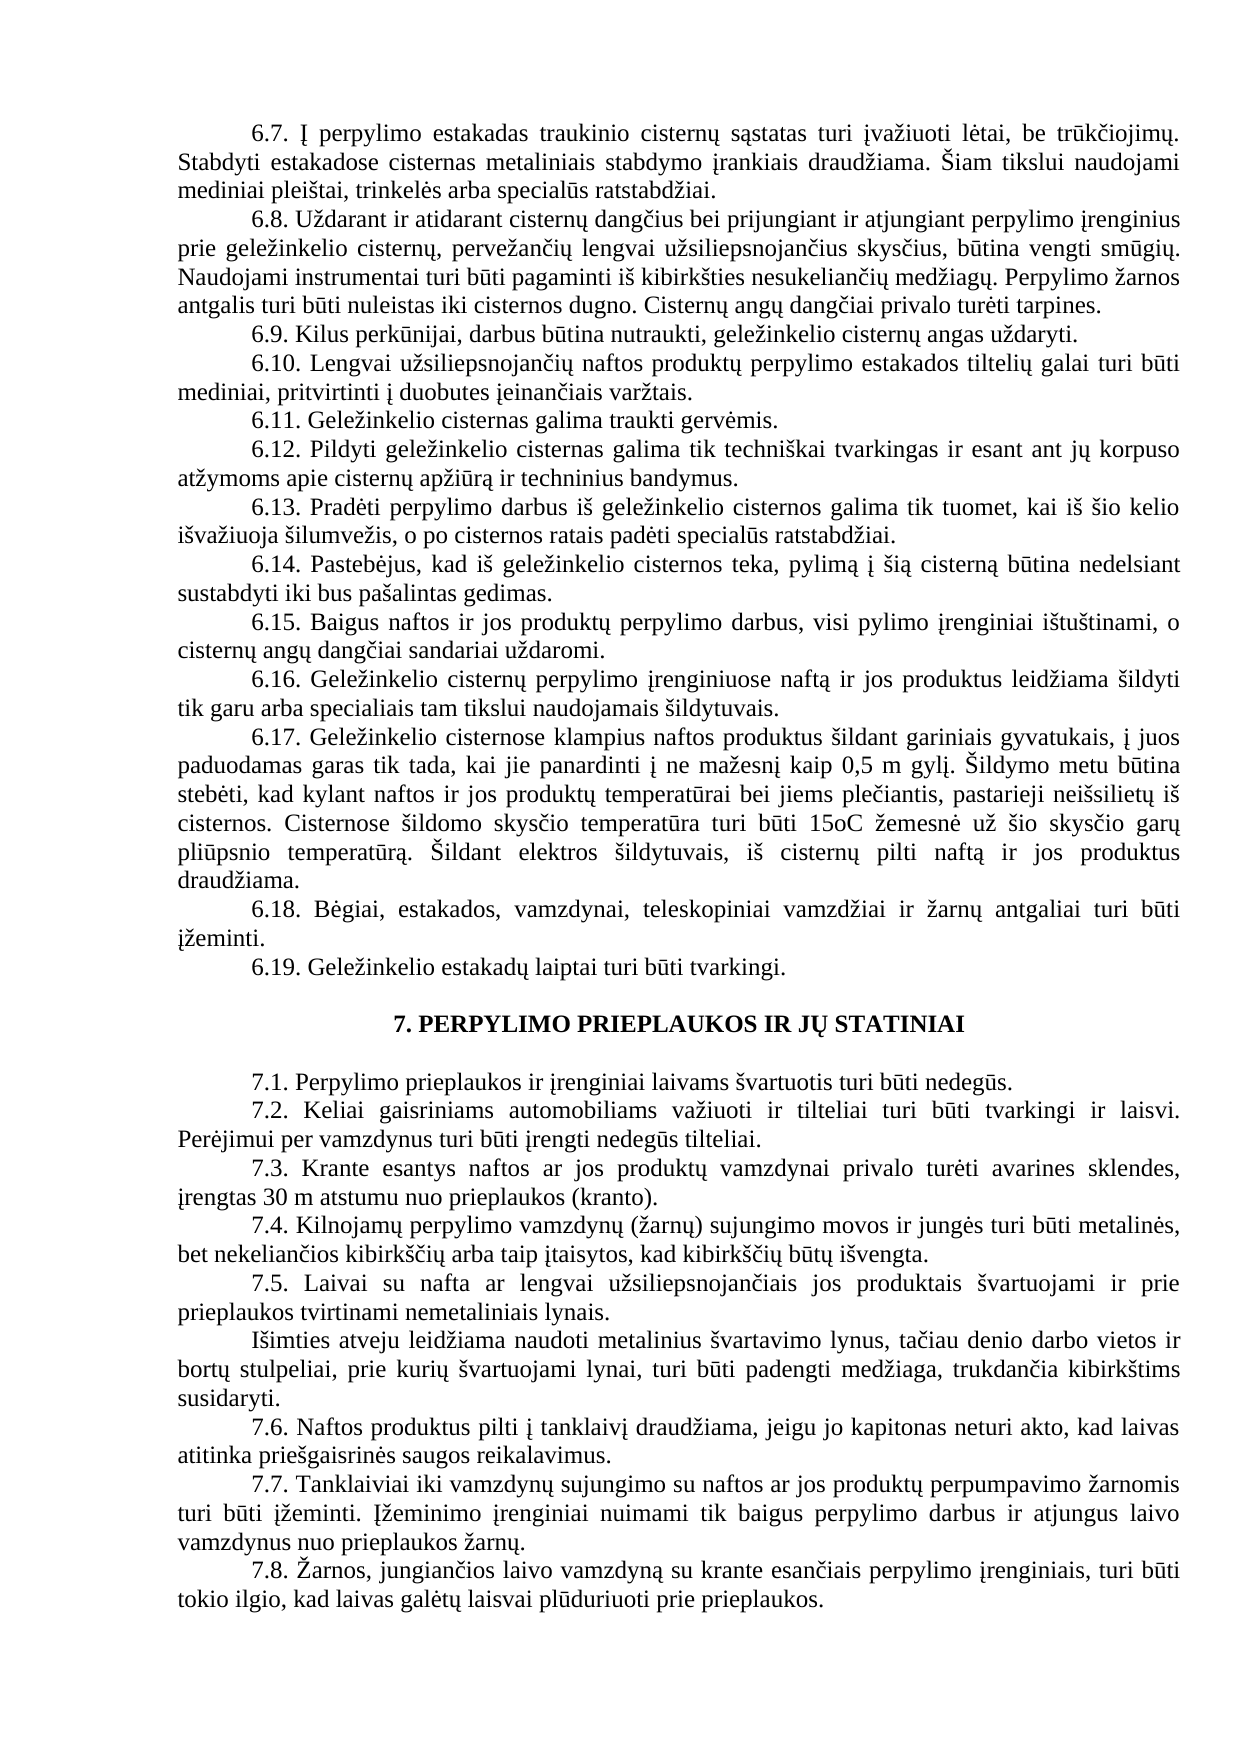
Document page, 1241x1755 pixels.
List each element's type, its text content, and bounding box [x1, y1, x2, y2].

text 7.4. Kilnojamų perpylimo vamzdynų (žarnų) sujungimo movos ir jungės turi būti metalinės, bet nekeliančios kibirkščių arba taip įtaisytos, kad kibirkščių būtų išvengta. [177, 1211, 1181, 1268]
text 7.8. Žarnos, jungiančios laivo vamzdyną su krante esančiais perpylimo įrenginiais, turi būti tokio ilgio, kad laivas galėtų laisvai plūduriuoti prie prieplaukos. [177, 1556, 1181, 1613]
text 6.18. Bėgiai, estakados, vamzdynai, teleskopiniai vamzdžiai ir žarnų antgaliai turi būti įžeminti. [177, 894, 1181, 952]
text 6.19. Geležinkelio estakadų laiptai turi būti tvarkingi. [177, 952, 1181, 981]
text 6.8. Uždarant ir atidarant cisternų dangčius bei prijungiant ir atjungiant perpylimo įrenginius prie geležinkelio cisternų, pervežančių lengvai užsiliepsnojančius skysčius, būtina vengti smūgių. Naudojami instrumentai turi būti pagaminti iš kibirkšties nesukeliančių medžiagų. Perpylimo žarnos antgalis turi būti nuleistas iki cisternos dugno. Cisternų angų dangčiai privalo turėti tarpines. [177, 204, 1181, 319]
text 6.10. Lengvai užsiliepsnojančių naftos produktų perpylimo estakados tiltelių galai turi būti mediniai, pritvirtinti į duobutes įeinančiais varžtais. [177, 348, 1181, 406]
text Išimties atveju leidžiama naudoti metalinius švartavimo lynus, tačiau denio darbo vietos ir bortų stulpeliai, prie kurių švartuojami lynai, turi būti padengti medžiaga, trukdančia kibirkštims susidaryti. [177, 1326, 1181, 1412]
text 7.3. Krante esantys naftos ar jos produktų vamzdynai privalo turėti avarines sklendes, įrengtas 30 m atstumu nuo prieplaukos (kranto). [177, 1153, 1181, 1211]
text 7.6. Naftos produktus pilti į tanklaivį draudžiama, jeigu jo kapitonas neturi akto, kad laivas atitinka priešgaisrinės saugos reikalavimus. [177, 1412, 1181, 1469]
text 7.2. Keliai gaisriniams automobiliams važiuoti ir tilteliai turi būti tvarkingi ir laisvi. Perėjimui per vamzdynus turi būti įrengti nedegūs tilteliai. [177, 1096, 1181, 1153]
text 6.17. Geležinkelio cisternose klampius naftos produktus šildant gariniais gyvatukais, į juos paduodamas garas tik tada, kai jie panardinti į ne mažesnį kaip 0,5 m gylį. Šildymo metu būtina stebėti, kad kylant naftos ir jos produktų temperatūrai bei jiems plečiantis, pastarieji neišsilietų iš cisternos. Cisternose šildomo skysčio temperatūra turi būti 15oC žemesnė už šio skysčio garų pliūpsnio temperatūrą. Šildant elektros šildytuvais, iš cisternų pilti naftą ir jos produktus draudžiama. [177, 722, 1181, 894]
text 7.5. Laivai su nafta ar lengvai užsiliepsnojančiais jos produktais švartuojami ir prie prieplaukos tvirtinami nemetaliniais lynais. [177, 1268, 1181, 1326]
text 7.1. Perpylimo prieplaukos ir įrenginiai laivams švartuotis turi būti nedegūs. [177, 1067, 1181, 1096]
text 6.16. Geležinkelio cisternų perpylimo įrenginiuose naftą ir jos produktus leidžiama šildyti tik garu arba specialiais tam tikslui naudojamais šildytuvais. [177, 664, 1181, 722]
text 6.13. Pradėti perpylimo darbus iš geležinkelio cisternos galima tik tuomet, kai iš šio kelio išvažiuoja šilumvežis, o po cisternos ratais padėti specialūs ratstabdžiai. [177, 492, 1181, 549]
text 6.9. Kilus perkūnijai, darbus būtina nutraukti, geležinkelio cisternų angas uždaryti. [177, 319, 1181, 348]
text 6.12. Pildyti geležinkelio cisternas galima tik techniškai tvarkingas ir esant ant jų korpuso atžymoms apie cisternų apžiūrą ir techninius bandymus. [177, 434, 1181, 492]
text 6.7. Į perpylimo estakadas traukinio cisternų sąstatas turi įvažiuoti lėtai, be trūkčiojimų. Stabdyti estakadose cisternas metaliniais stabdymo įrankiais draudžiama. Šiam tikslui naudojami mediniai pleištai, trinkelės arba specialūs ratstabdžiai. [177, 118, 1181, 204]
text 6.11. Geležinkelio cisternas galima traukti gervėmis. [177, 406, 1181, 434]
text 7.7. Tanklaiviai iki vamzdynų sujungimo su naftos ar jos produktų perpumpavimo žarnomis turi būti įžeminti. Įžeminimo įrenginiai nuimami tik baigus perpylimo darbus ir atjungus laivo vamzdynus nuo prieplaukos žarnų. [177, 1469, 1181, 1556]
text 6.15. Baigus naftos ir jos produktų perpylimo darbus, visi pylimo įrenginiai ištuštinami, o cisternų angų dangčiai sandariai uždaromi. [177, 607, 1181, 664]
text 6.14. Pastebėjus, kad iš geležinkelio cisternos teka, pylimą į šią cisterną būtina nedelsiant sustabdyti iki bus pašalintas gedimas. [177, 549, 1181, 607]
text 7. PERPYLIMO PRIEPLAUKOS IR JŲ STATINIAI [177, 1009, 1181, 1038]
